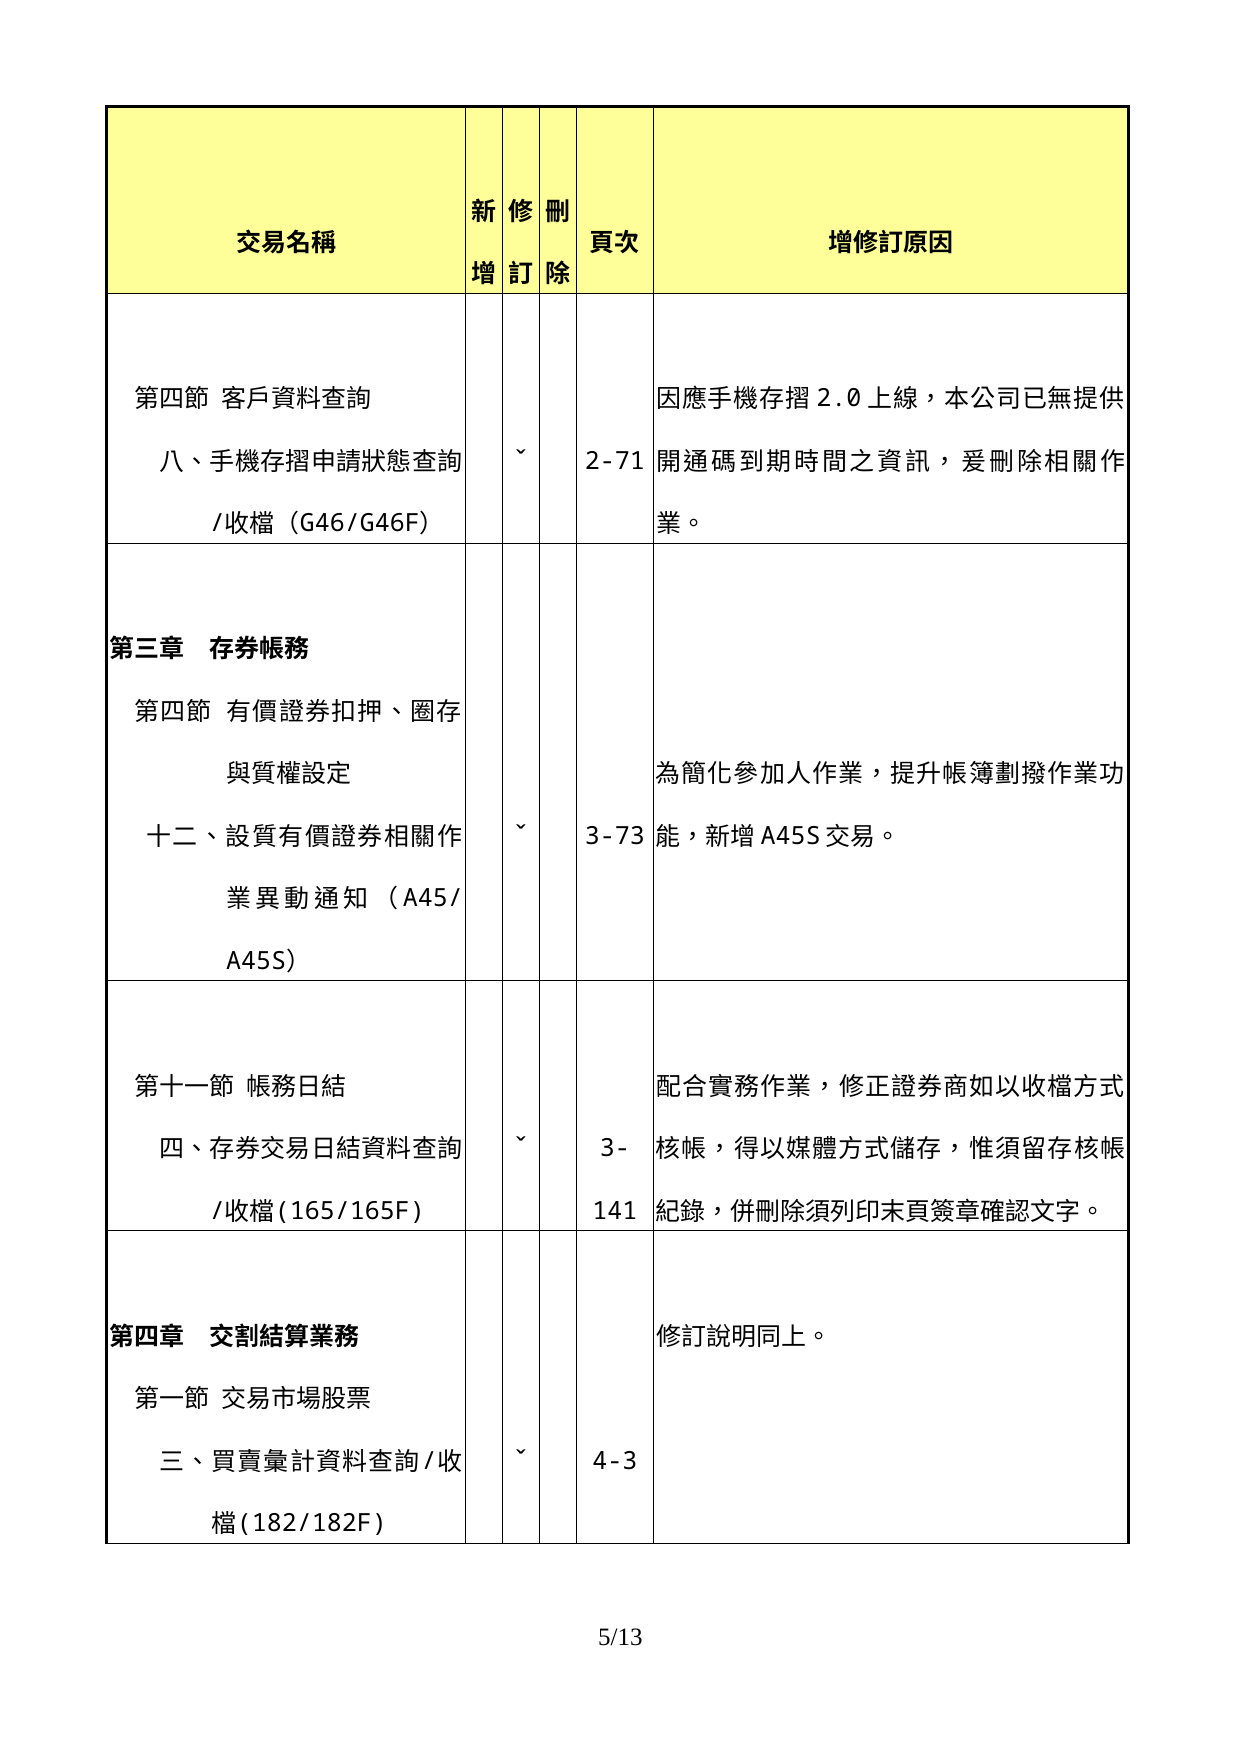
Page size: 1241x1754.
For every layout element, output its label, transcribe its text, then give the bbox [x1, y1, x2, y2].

table_cell 4-3 [577, 1231, 653, 1543]
table_cell 第四節 客戶資料查詢 八、手機存摺申請狀態查詢/收檔（G46/G46F） [108, 294, 465, 543]
table_header 刪除 [540, 108, 576, 293]
table_cell [540, 294, 576, 543]
table_cell [466, 294, 502, 543]
table_cell 第四章 交割結算業務 第一節 交易市場股票 三、買賣彙計資料查詢/收檔(182/182F) [108, 1231, 465, 1543]
table_cell [466, 1231, 502, 1543]
table_header 新增 [466, 108, 502, 293]
table_header 增修訂原因 [654, 108, 1127, 293]
table_header 修訂 [503, 108, 539, 293]
table_cell 修訂說明同上。 [654, 1231, 1127, 1543]
table_cell ˇ [503, 981, 539, 1230]
table_cell 因應手機存摺2.0上線，本公司已無提供開通碼到期時間之資訊，爰刪除相關作業。 [654, 294, 1127, 543]
table_cell 第三章 存券帳務 第四節 有價證券扣押、圈存與質權設定 十二、設質有價證券相關作業異動通知（A45/ A45S） [108, 544, 465, 980]
table_cell 第十一節 帳務日結 四、存券交易日結資料查詢/收檔(165/165F) [108, 981, 465, 1230]
table_cell 2-71 [577, 294, 653, 543]
table_cell [466, 981, 502, 1230]
table_cell ˇ [503, 294, 539, 543]
table_cell 為簡化參加人作業，提升帳簿劃撥作業功能，新增A45S交易。 [654, 544, 1127, 980]
table_cell [540, 544, 576, 980]
table_cell 3-73 [577, 544, 653, 980]
table_header 交易名稱 [108, 108, 465, 293]
table_cell 配合實務作業，修正證券商如以收檔方式核帳，得以媒體方式儲存，惟須留存核帳紀錄，併刪除須列印末頁簽章確認文字。 [654, 981, 1127, 1230]
table_cell 3-141 [577, 981, 653, 1230]
table_cell ˇ [503, 544, 539, 980]
table_cell [540, 981, 576, 1230]
table_cell [466, 544, 502, 980]
table_cell [540, 1231, 576, 1543]
table_cell ˇ [503, 1231, 539, 1543]
table_header 頁次 [577, 108, 653, 293]
